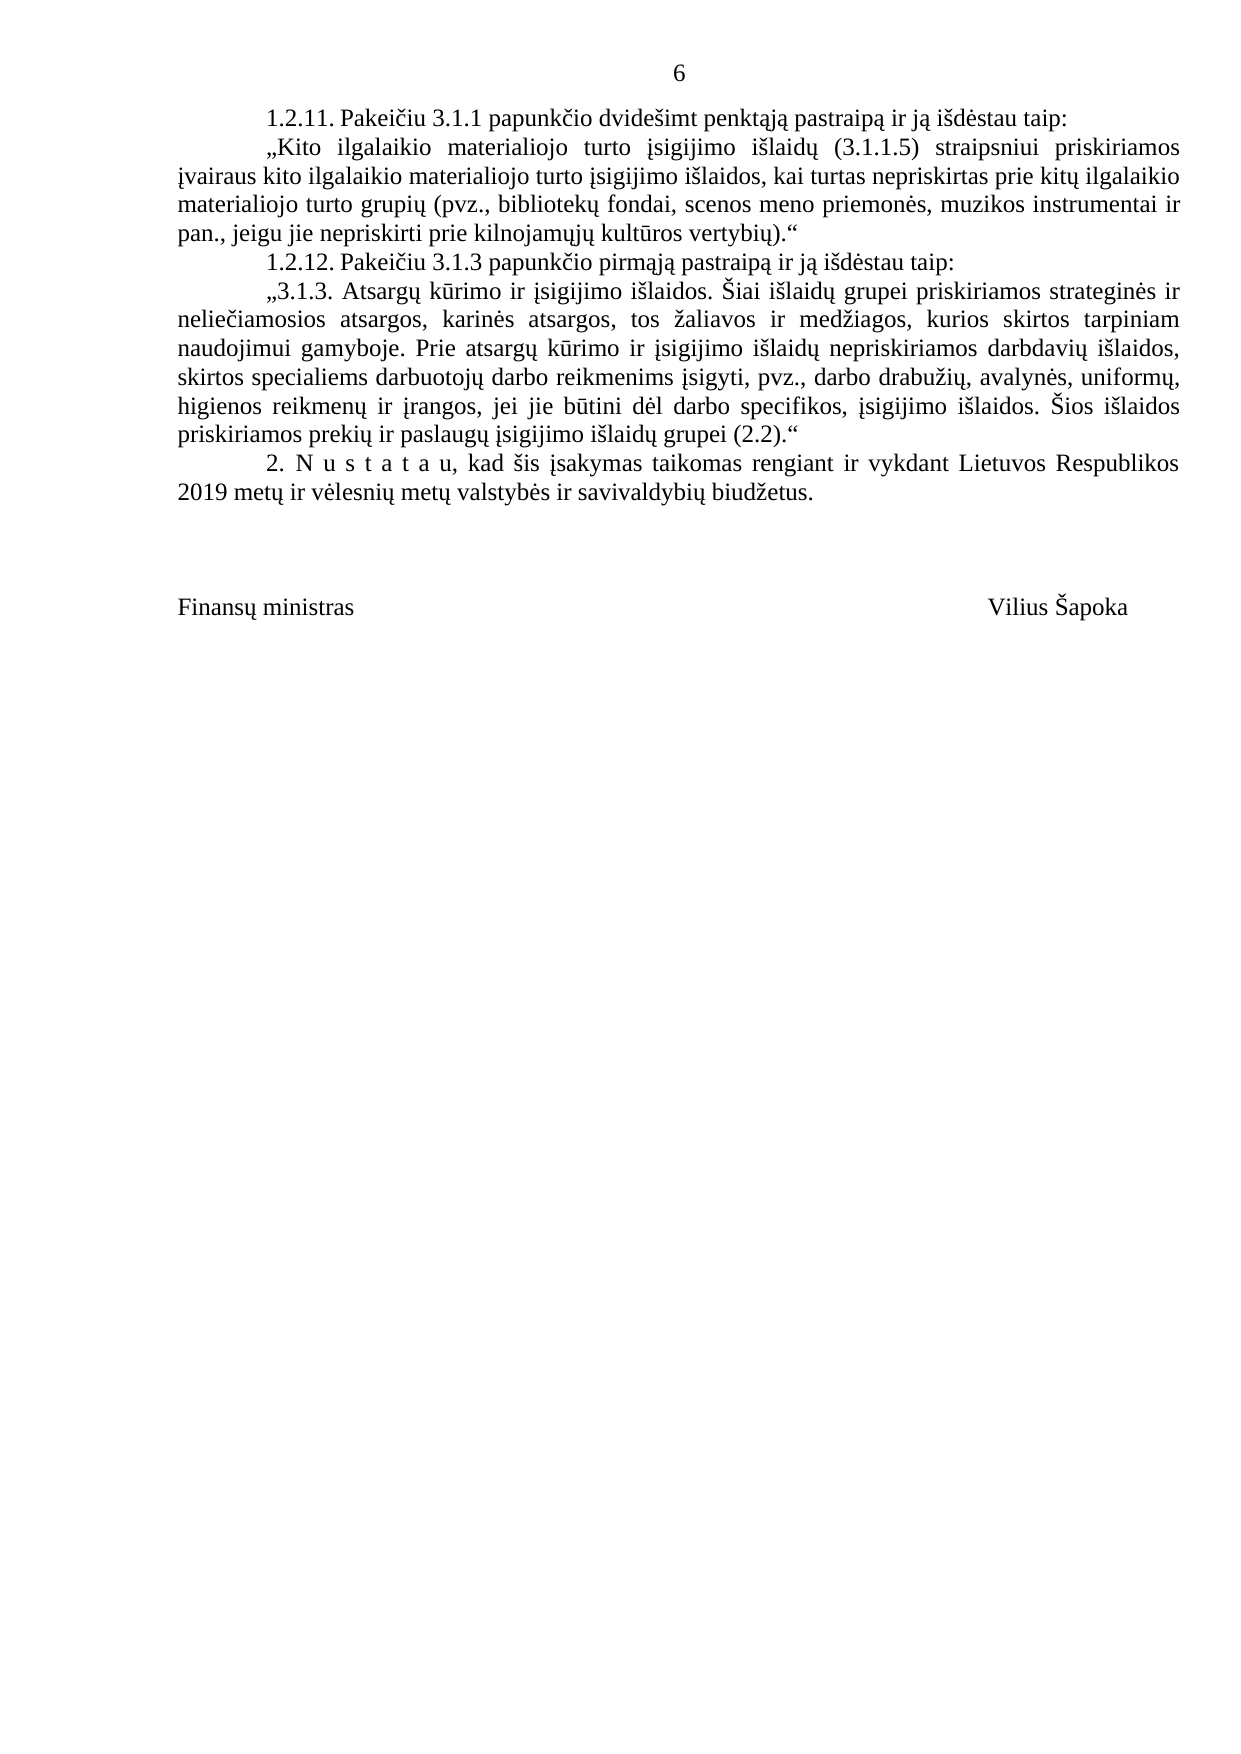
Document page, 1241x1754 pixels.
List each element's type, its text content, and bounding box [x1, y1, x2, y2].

text 2. N u s t a t a u, kad šis įsakymas taikomas rengiant ir vykdant Lietuvos Respublikos 2019 metų ir vėlesnių metų valstybės ir savivaldybių biudžetus. [177, 448, 1181, 506]
text „3.1.3. Atsargų kūrimo ir įsigijimo išlaidos. Šiai išlaidų grupei priskiriamos strateginės ir neliečiamosios atsargos, karinės atsargos, tos žaliavos ir medžiagos, kurios skirtos tarpiniam naudojimui gamyboje. Prie atsargų kūrimo ir įsigijimo išlaidų nepriskiriamos darbdavių išlaidos, skirtos specialiems darbuotojų darbo reikmenims įsigyti, pvz., darbo drabužių, avalynės, uniformų, higienos reikmenų ir įrangos, jei jie būtini dėl darbo specifikos, įsigijimo išlaidos. Šios išlaidos priskiriamos prekių ir paslaugų įsigijimo išlaidų grupei (2.2).“ [177, 276, 1181, 448]
text Finansų ministras Vilius Šapoka [177, 592, 1181, 621]
text 1.2.11. Pakeičiu 3.1.1 papunkčio dvidešimt penktąją pastraipą ir ją išdėstau taip: [177, 103, 1181, 132]
text „Kito ilgalaikio materialiojo turto įsigijimo išlaidų (3.1.1.5) straipsniui priskiriamos įvairaus kito ilgalaikio materialiojo turto įsigijimo išlaidos, kai turtas nepriskirtas prie kitų ilgalaikio materialiojo turto grupių (pvz., bibliotekų fondai, scenos meno priemonės, muzikos instrumentai ir pan., jeigu jie nepriskirti prie kilnojamųjų kultūros vertybių).“ [177, 132, 1181, 247]
text 1.2.12. Pakeičiu 3.1.3 papunkčio pirmąją pastraipą ir ją išdėstau taip: [177, 247, 1181, 276]
